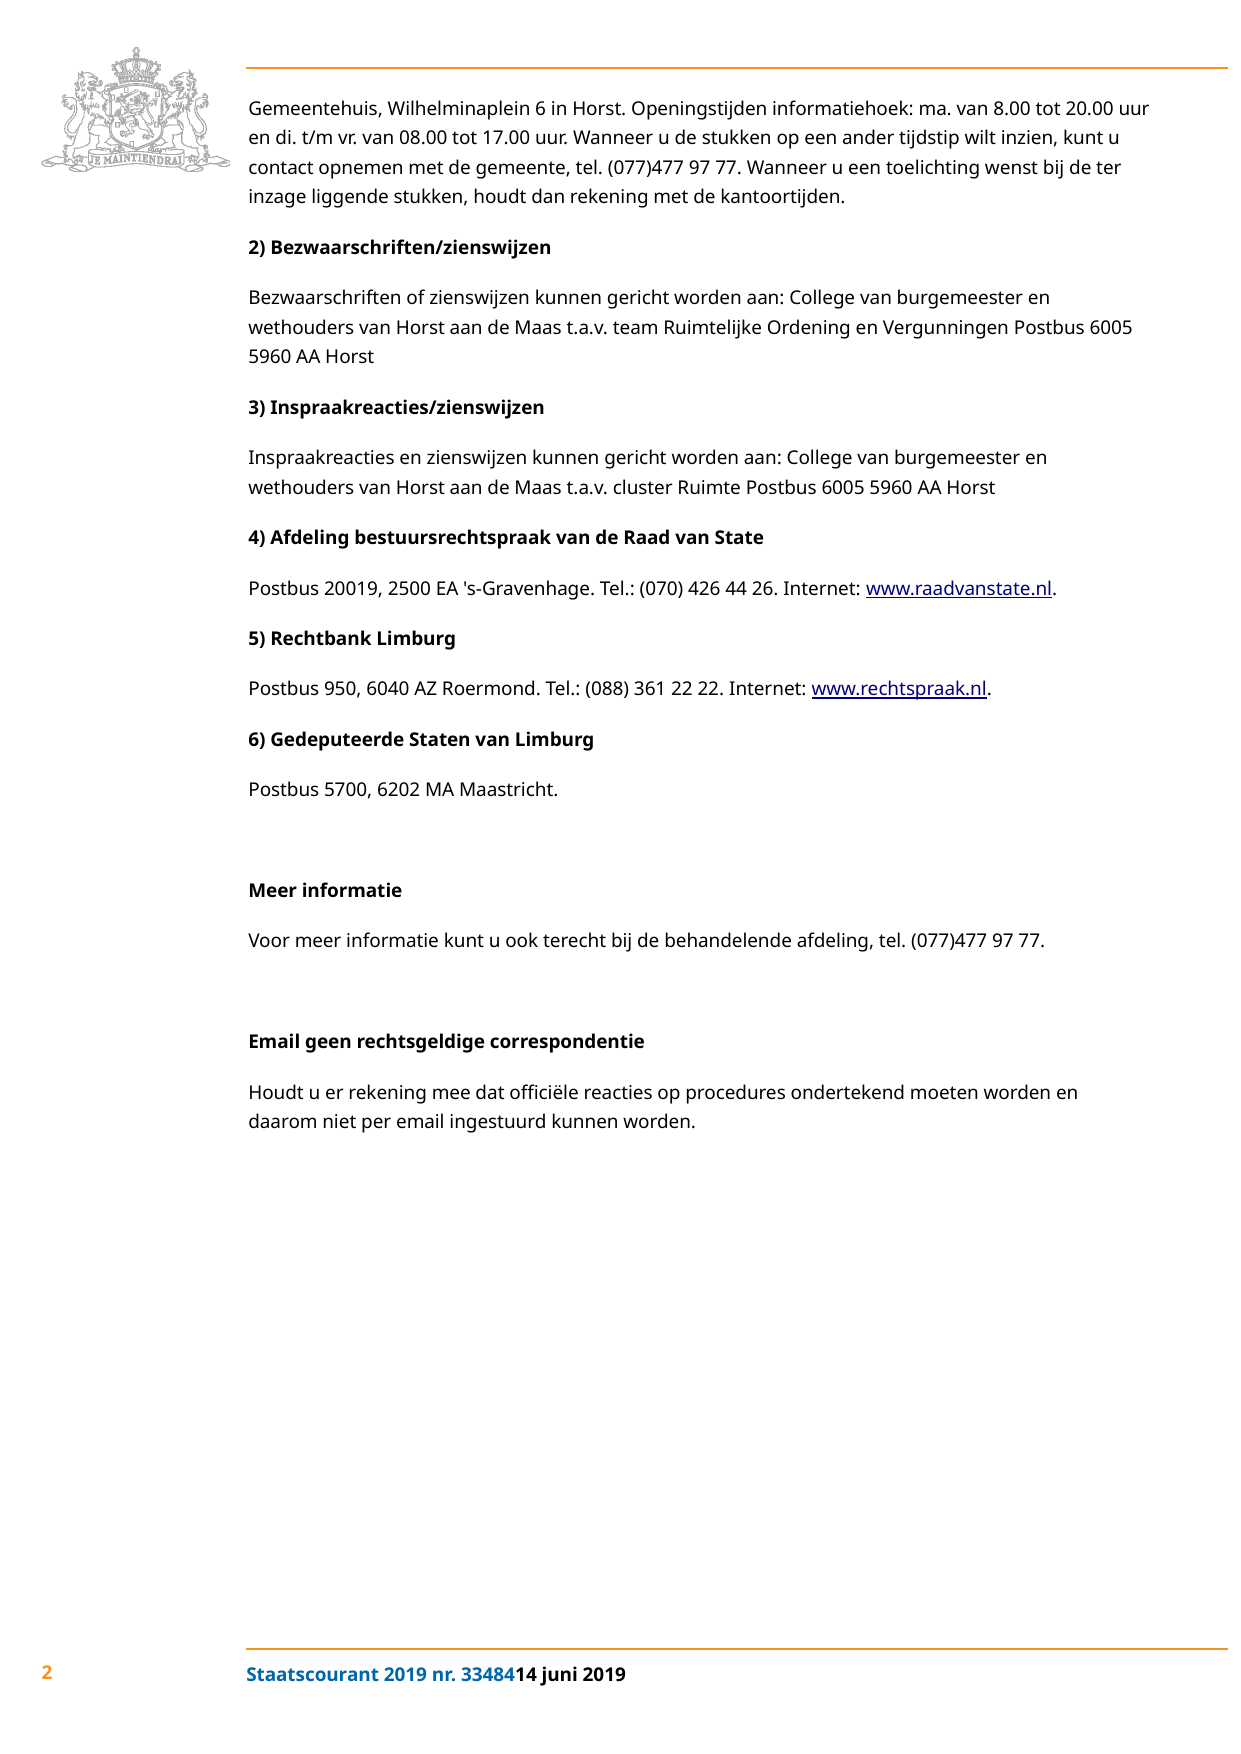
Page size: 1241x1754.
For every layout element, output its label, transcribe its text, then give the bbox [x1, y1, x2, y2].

text Voor meer informatie kunt u ook terecht bij de behandelende afdeling, tel. (077)477 97 77. [248, 928, 1152, 953]
text Postbus 5700, 6202 MA Maastricht. [248, 776, 1152, 802]
text 3) Inspraakreacties/zienswijzen [248, 394, 1152, 420]
text 2) Bezwaarschriften/zienswijzen [248, 234, 1152, 260]
text Postbus 950, 6040 AZ Roermond. Tel.: (088) 361 22 22. Internet: www.rechtspraak.nl. [248, 676, 1152, 701]
text Gemeentehuis, Wilhelminaplein 6 in Horst. Openingstijden informatiehoek: ma. van 8.00 tot 20.00 uur en di. t/m vr. van 08.00 tot 17.00 uur. Wanneer u de stukken op een ander tijdstip wilt inzien, kunt u contact opnemen met de gemeente, tel. (077)477 97 77. Wanneer u een toelichting wenst bij de ter inzage liggende stukken, houdt dan rekening met de kantoortijden. [248, 95, 1152, 209]
text Houdt u er rekening mee dat officiële reacties op procedures ondertekend moeten worden en daarom niet per email ingestuurd kunnen worden. [248, 1079, 1152, 1134]
picture [41, 47, 231, 172]
text Bezwaarschriften of zienswijzen kunnen gericht worden aan: College van burgemeester en wethouders van Horst aan de Maas t.a.v. team Ruimtelijke Ordening en Vergunningen Postbus 6005 5960 AA Horst [248, 284, 1152, 369]
text Email geen rechtsgeldige correspondentie [248, 1028, 1152, 1054]
text 5) Rechtbank Limburg [248, 625, 1152, 651]
text Meer informatie [248, 877, 1152, 903]
text 6) Gedeputeerde Staten van Limburg [248, 726, 1152, 752]
text 4) Afdeling bestuursrechtspraak van de Raad van State [248, 524, 1152, 550]
text Postbus 20019, 2500 EA 's-Gravenhage. Tel.: (070) 426 44 26. Internet: www.raadvanstate.nl. [248, 575, 1152, 601]
text Inspraakreacties en zienswijzen kunnen gericht worden aan: College van burgemeester en wethouders van Horst aan de Maas t.a.v. cluster Ruimte Postbus 6005 5960 AA Horst [248, 444, 1152, 500]
